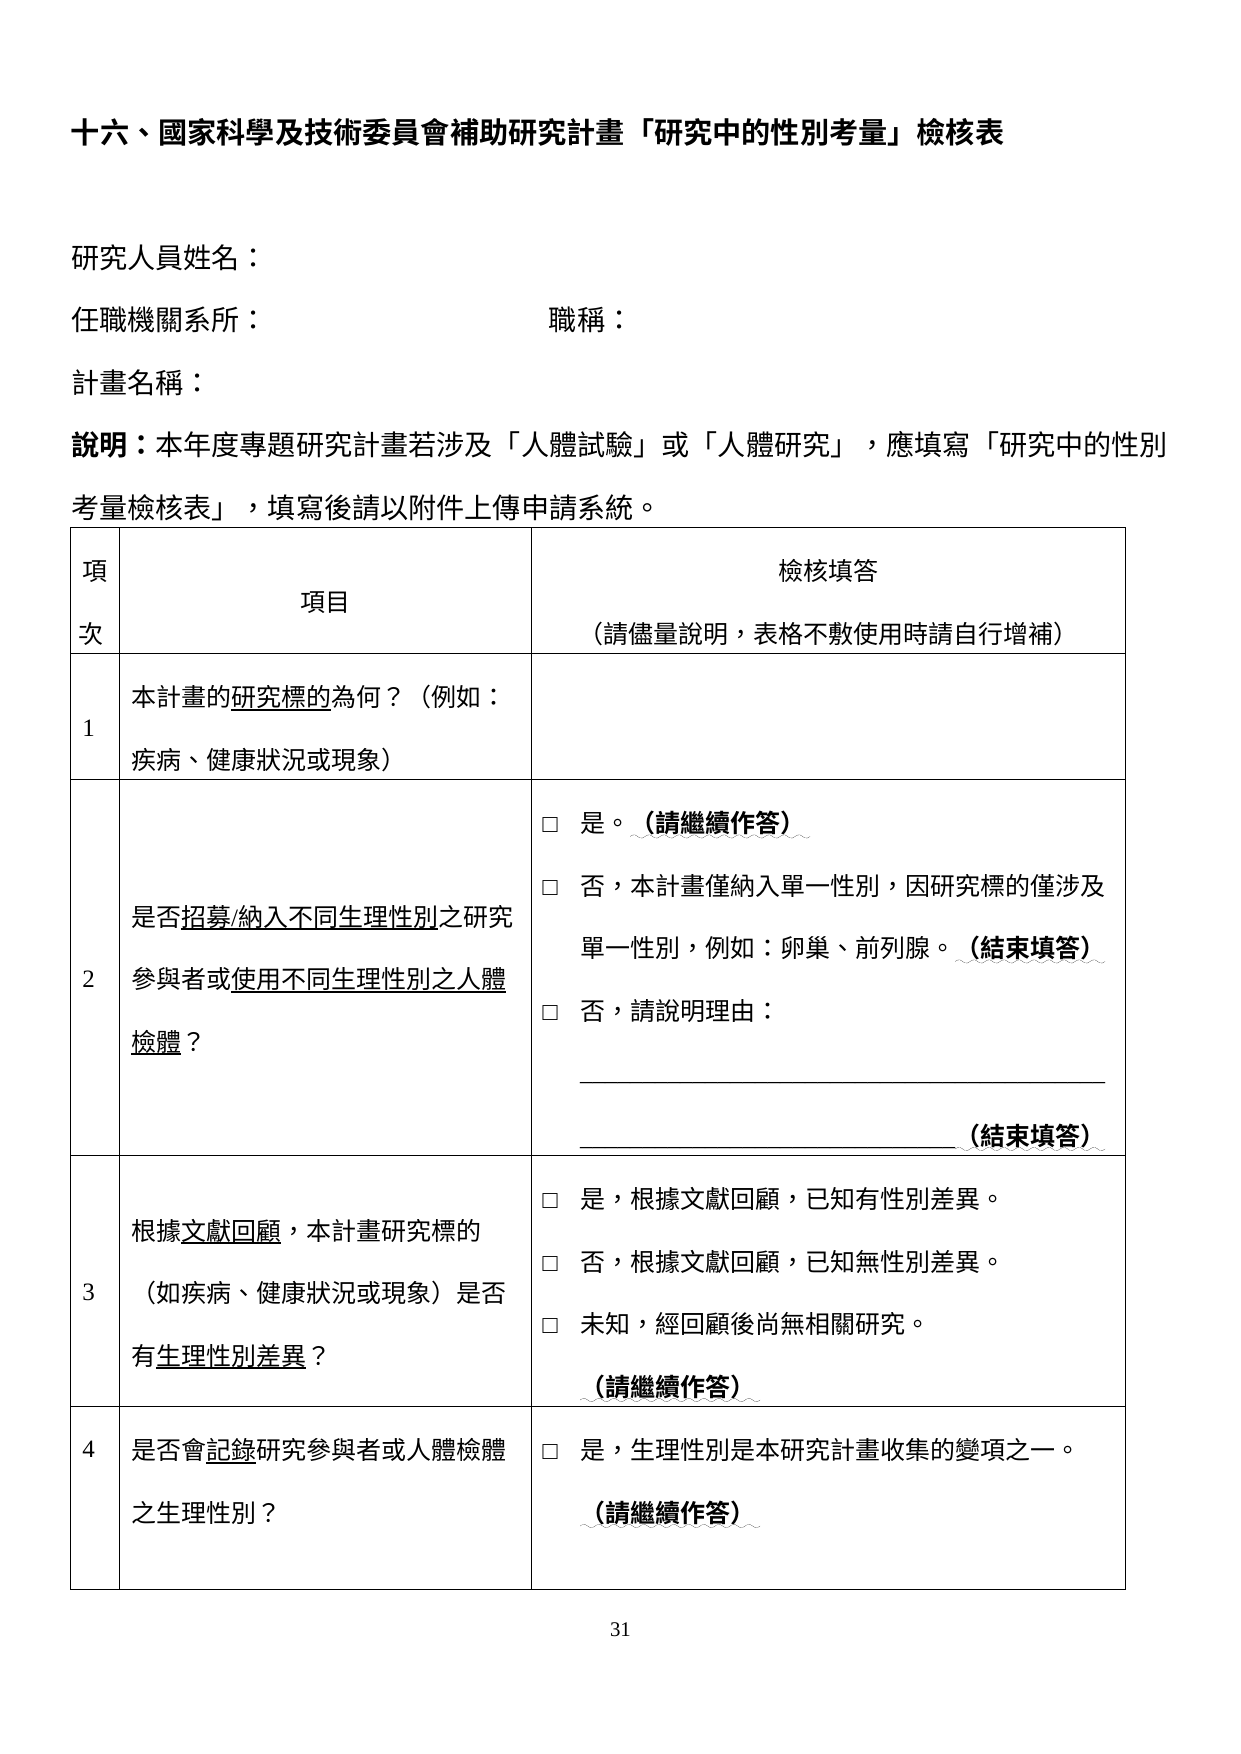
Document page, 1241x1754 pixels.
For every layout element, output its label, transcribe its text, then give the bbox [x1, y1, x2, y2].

table_cell 是。（請繼續作答） 否，本計畫僅納入單一性別，因研究標的僅涉及單一性別，例如：卵巢、前列腺。（結束填答） 否，請說明理由： ________________________________________________________________________（結束填答） [532, 780, 1125, 1155]
table_header 檢核填答 （請儘量說明，表格不敷使用時請自行增補） [532, 528, 1125, 653]
table_cell 本計畫的研究標的為何？（例如：疾病、健康狀況或現象） [120, 654, 531, 779]
table_cell 4 [71, 1407, 119, 1588]
table_header 項目 [120, 528, 531, 653]
table_header 項次 [71, 528, 119, 653]
table_cell 是否會記錄研究參與者或人體檢體之生理性別？ [120, 1407, 531, 1588]
table_cell [532, 654, 1125, 779]
table_cell 1 [71, 654, 119, 779]
text 任職機關系所： 職稱： [71, 277, 1169, 339]
text 十六、國家科學及技術委員會補助研究計畫「研究中的性別考量」檢核表 [71, 89, 1186, 152]
table_cell 是，根據文獻回顧，已知有性別差異。 否，根據文獻回顧，已知無性別差異。 未知，經回顧後尚無相關研究。 （請繼續作答） [532, 1156, 1125, 1406]
table_cell 是，生理性別是本研究計畫收集的變項之一。 （請繼續作答） 否，請說明理由： ________________________________________________________________________（結束填答） [532, 1407, 1125, 1588]
table_cell 是否招募/納入不同生理性別之研究參與者或使用不同生理性別之人體檢體？ [120, 780, 531, 1155]
table_cell 3 [71, 1156, 119, 1406]
text 計畫名稱： [71, 339, 1169, 402]
text 研究人員姓名： [71, 214, 1169, 277]
table_cell 2 [71, 780, 119, 1155]
table_cell 根據文獻回顧，本計畫研究標的（如疾病、健康狀況或現象）是否有生理性別差異？ [120, 1156, 531, 1406]
text 說明：本年度專題研究計畫若涉及「人體試驗」或「人體研究」，應填寫「研究中的性別考量檢核表」，填寫後請以附件上傳申請系統。 [71, 402, 1169, 527]
